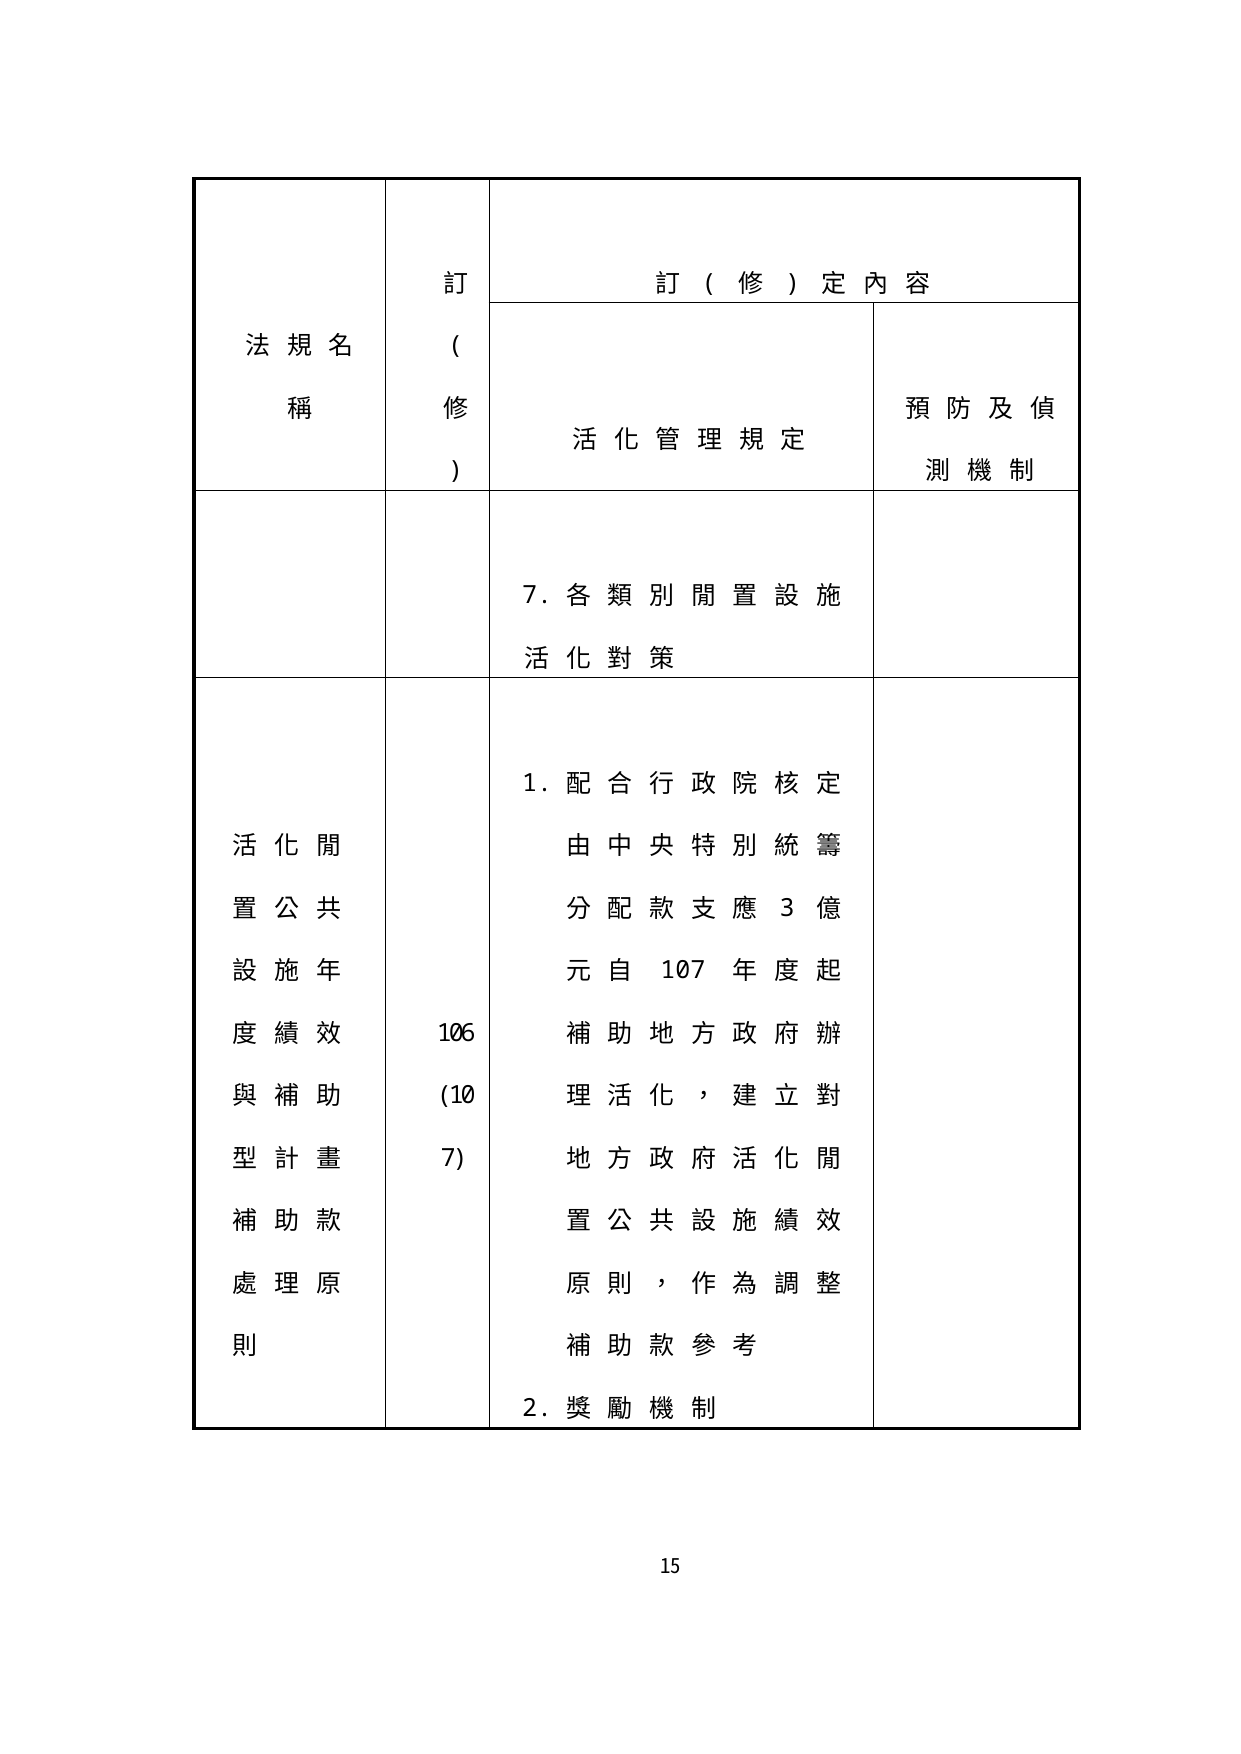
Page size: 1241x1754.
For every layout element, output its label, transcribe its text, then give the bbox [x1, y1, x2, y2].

table_cell 預防及偵測機制 [874, 303, 1078, 490]
table_header 法規名稱 [196, 180, 385, 490]
table_header 訂(修)定內容 [490, 180, 1078, 302]
table_cell [386, 491, 489, 677]
table_cell [874, 491, 1078, 677]
table_cell [196, 491, 385, 677]
table_cell 1.配合行政院核定由中央特別統籌分配款支應3億元自107年度起補助地方政府辦理活化，建立對地方政府活化閒置公共設施績效原則，作為調整補助款參考 2.獎勵機制 [490, 678, 873, 1427]
table_header 訂(修)定年度 [386, 180, 489, 490]
table_cell 7.各類別閒置設施活化對策 [490, 491, 873, 677]
table_cell 106(107) [386, 678, 489, 1427]
table_cell [874, 678, 1078, 1427]
table_cell 活化閒置公共設施年度績效與補助型計畫補助款處理原則 [196, 678, 385, 1427]
table_cell 活化管理規定 [490, 303, 873, 490]
